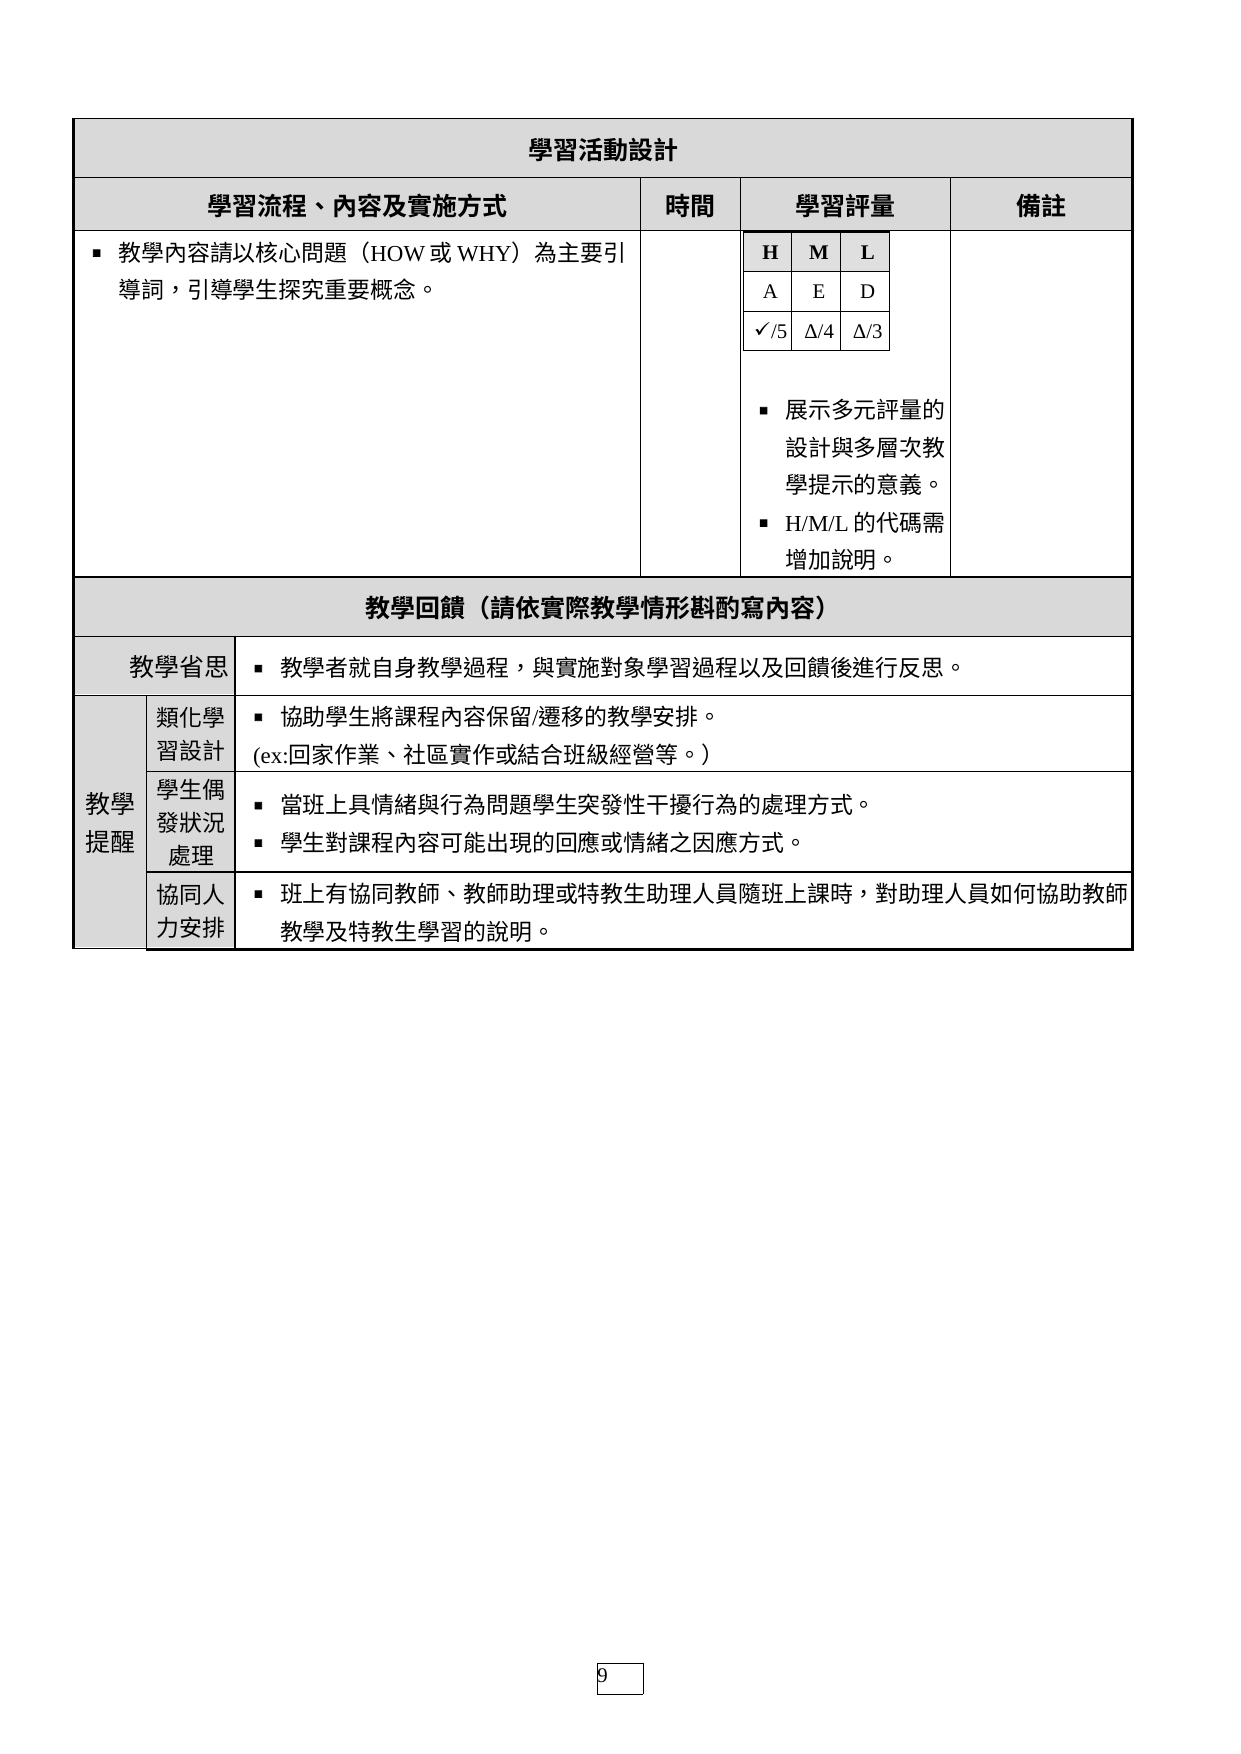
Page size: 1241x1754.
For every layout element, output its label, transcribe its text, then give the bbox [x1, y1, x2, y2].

table_cell 展示多元評量的設計與多層次教學提示的意義。 H/M/L的代碼需增加說明。 [741, 231, 950, 576]
table_cell D [841, 272, 889, 311]
table_cell [641, 231, 740, 576]
table_cell /5 [744, 312, 791, 350]
table_header 學習活動設計 [75, 119, 1131, 177]
table_cell 協助學生將課程內容保留/遷移的教學安排。 (ex:回家作業、社區實作或結合班級經營等。） [236, 696, 1131, 771]
table_cell 學生偶發狀況處理 [147, 772, 234, 871]
table_cell 教學者就自身教學過程，與實施對象學習過程以及回饋後進行反思。 [236, 637, 1131, 694]
table_cell 類化學習設計 [147, 696, 234, 771]
table_cell 教學 提醒 [75, 696, 146, 947]
table_cell Δ/3 [841, 312, 889, 350]
table_cell 教學回饋（請依實際教學情形斟酌寫內容） [75, 578, 1131, 636]
table_cell Δ/4 [792, 312, 840, 350]
table_cell 時間 [641, 178, 740, 230]
table_cell 班上有協同教師、教師助理或特教生助理人員隨班上課時，對助理人員如何協助教師教學及特教生學習的說明。 [236, 873, 1131, 947]
table_header L [841, 233, 889, 271]
table_cell 當班上具情緒與行為問題學生突發性干擾行為的處理方式。 學生對課程內容可能出現的回應或情緒之因應方式。 [236, 772, 1131, 871]
table_cell A [744, 272, 791, 311]
table_cell 教學省思 [75, 637, 234, 694]
table_cell 備註 [951, 178, 1131, 230]
table_cell 教學內容請以核心問題（HOW或WHY）為主要引導詞，引導學生探究重要概念。 [75, 231, 640, 576]
table_cell [951, 231, 1131, 576]
table_cell 學習評量 [741, 178, 950, 230]
table_header H [744, 233, 791, 271]
table_header M [792, 233, 840, 271]
table_cell 學習流程、內容及實施方式 [75, 178, 640, 230]
table_cell E [792, 272, 840, 311]
table_cell 協同人力安排 [147, 873, 234, 947]
